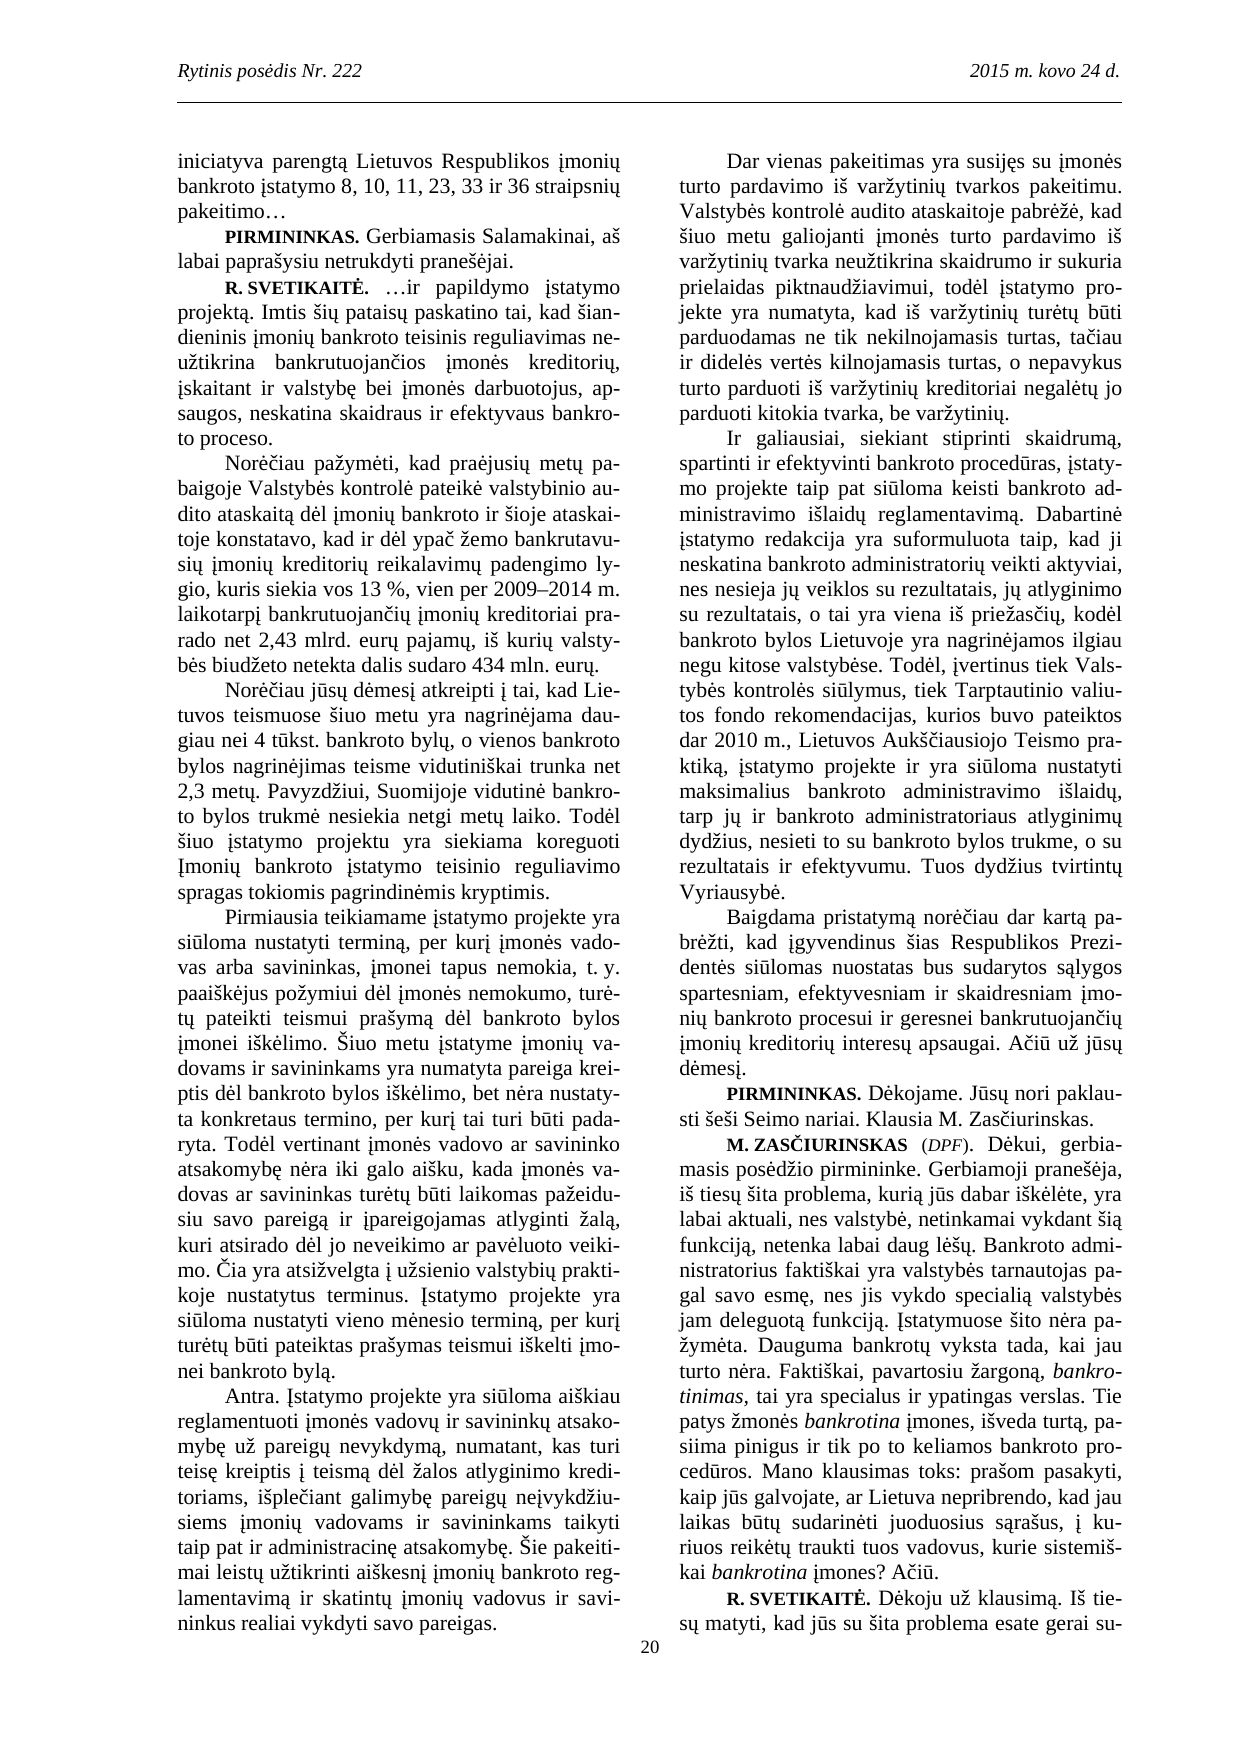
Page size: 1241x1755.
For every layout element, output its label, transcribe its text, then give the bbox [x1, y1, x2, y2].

text PIRMININKAS. Ger­bia­ma­sis Sa­la­ma­ki­nai, aš la­bai pa­pra­šy­siu ne­truk­dy­ti pra­ne­šė­jai. [177, 223, 620, 274]
text M. ZASČIURINSKAS (DPF). Dė­kui, ger­bia­ma­sis po­sė­džio pir­mi­nin­ke. Ger­bia­mo­ji pra­ne­šė­ja, iš tie­sų ši­ta pro­ble­ma, ku­rią jūs da­bar iš­kė­lė­te, yra la­bai ak­tu­a­li, nes vals­ty­bė, ne­tin­ka­mai vyk­dant šią funk­ci­ją, ne­ten­ka la­bai daug lė­šų. Ban­kro­to ad­mi­nist­ra­to­rius fak­tiš­kai yra vals­ty­bės tar­nau­to­jas pa­gal sa­vo es­mę, nes jis vyk­do spe­cia­lią vals­ty­bės jam de­le­guo­tą funk­ci­ją. Įsta­ty­muo­se ši­to nė­ra pa­žy­mė­ta. Dau­gu­ma ban­kro­tų vyks­ta ta­da, kai jau tur­to nė­ra. Fak­tiš­kai, pa­var­to­siu žar­go­ną, ban­kro­ti­ni­mas, tai yra spe­cia­lus ir ypa­tin­gas ver­slas. Tie pa­tys žmo­nės ban­kro­ti­na įmo­nes, iš­ve­da tur­tą, pa­si­i­ma pi­ni­gus ir tik po to ke­lia­mos ban­kro­to pro­ce­dū­ros. Ma­no klau­si­mas toks: pra­šom pa­sa­ky­ti, kaip jūs gal­vo­ja­te, ar Lie­tu­va ne­pri­bren­do, kad jau lai­kas bū­tų su­da­ri­nė­ti juo­duo­sius są­ra­šus, į ku­riuos rei­kė­tų trauk­ti tuos va­do­vus, ku­rie sis­te­miš­kai ban­kro­ti­na įmo­nes? Ačiū. [679, 1131, 1122, 1584]
text Pir­miau­sia tei­kia­ma­me įsta­ty­mo pro­jek­te yra siū­lo­ma nu­sta­ty­ti ter­mi­ną, per ku­rį įmo­nės va­do­vas ar­ba sa­vi­nin­kas, įmo­nei ta­pus ne­mo­kia, t. y. pa­aiš­kė­jus po­žy­miui dėl įmo­nės ne­mo­ku­mo, tu­rė­tų pa­teik­ti teis­mui pra­šy­mą dėl ban­kro­to by­los įmo­nei iš­kė­li­mo. Šiuo me­tu įsta­ty­me įmo­nių va­do­vams ir sa­vi­nin­kams yra nu­ma­ty­ta pa­rei­ga krei­p­tis dėl ban­kro­to by­los iš­kė­li­mo, bet nė­ra nu­sta­ty­ta kon­kre­taus ter­mi­no, per ku­rį tai tu­ri bū­ti pa­da­ry­ta. To­dėl ver­ti­nant įmo­nės va­do­vo ar sa­vi­nin­ko at­sa­ko­my­bę nė­ra iki ga­lo aiš­ku, ka­da įmo­nės va­do­vas ar sa­vi­nin­kas tu­rė­tų bū­ti lai­ko­mas pa­žei­du­siu sa­vo pa­rei­gą ir įpa­rei­go­ja­mas at­ly­gin­ti ža­lą, ku­ri at­si­ra­do dėl jo ne­vei­ki­mo ar pa­vė­luo­to vei­ki­mo. Čia yra at­si­žvelg­ta į už­sie­nio vals­ty­bių prak­ti­ko­je nu­sta­ty­tus ter­mi­nus. Įsta­ty­mo pro­jek­te yra siū­lo­ma nu­sta­ty­ti vie­no mė­ne­sio ter­mi­ną, per ku­rį tu­rė­tų bū­ti pa­teik­tas pra­šy­mas teis­mui iš­kel­ti įmo­nei ban­kro­to by­lą. [177, 904, 620, 1383]
text PIRMININKAS. Dė­ko­ja­me. Jū­sų no­ri pa­klau­s­ti še­ši Sei­mo na­riai. Klau­sia M. Zas­čiu­rins­kas. [679, 1080, 1122, 1131]
text An­tra. Įsta­ty­mo pro­jek­te yra siū­lo­ma aiš­kiau reg­la­men­tuo­ti įmo­nės va­do­vų ir sa­vi­nin­kų at­sa­ko­my­bę už pa­rei­gų ne­vyk­dy­mą, nu­ma­tant, kas tu­ri tei­sę kreip­tis į teis­mą dėl ža­los at­ly­gi­ni­mo kre­di­toriams, iš­ple­čiant ga­li­my­bę pa­rei­gų ne­įvyk­džiu­siems įmo­nių va­do­vams ir sa­vi­nin­kams tai­ky­ti taip pat ir ad­mi­nist­ra­ci­nę at­sa­ko­my­bę. Šie pa­kei­ti­mai leis­tų už­tik­rin­ti aiš­kes­nį įmo­nių ban­kro­to reg­la­men­ta­vi­mą ir ska­tin­tų įmo­nių va­do­vus ir sa­vi­nin­kus re­a­liai vyk­dy­ti sa­vo pa­rei­gas. [177, 1383, 620, 1635]
text Dar vie­nas pa­kei­ti­mas yra su­si­jęs su įmo­nės tur­to par­da­vi­mo iš var­žy­ti­nių tvar­kos pa­kei­ti­mu. Vals­ty­bės kon­tro­lė au­di­to ata­skai­to­je pa­brė­žė, kad šiuo me­tu ga­lio­jan­ti įmo­nės tur­to par­da­vi­mo iš var­žy­ti­nių tvar­ka ne­už­tik­ri­na skaid­ru­mo ir su­ku­ria prie­lai­das pik­tnau­džia­vi­mui, to­dėl įsta­ty­mo pro­jek­te yra nu­ma­ty­ta, kad iš var­žy­ti­nių tu­rė­tų bū­ti par­duo­da­mas ne tik ne­kil­no­ja­ma­sis tur­tas, ta­čiau ir di­de­lės ver­tės kil­no­ja­ma­sis tur­tas, o ne­pa­vy­kus tur­to par­duo­ti iš var­žy­ti­nių kre­di­to­riai ne­ga­lė­tų jo par­duo­ti ki­to­kia tvar­ka, be var­žy­ti­nių. [679, 148, 1122, 425]
text ini­cia­ty­va pa­reng­tą Lie­tu­vos Res­pub­li­kos įmo­nių ban­kro­to įsta­ty­mo 8, 10, 11, 23, 33 ir 36 straips­nių pa­kei­ti­mo… [177, 148, 620, 223]
text Baig­da­ma pri­sta­ty­mą no­rė­čiau dar kar­tą pa­brėž­ti, kad įgy­ven­di­nus šias Res­pub­li­kos Pre­zi­den­tės siū­lo­mas nuo­sta­tas bus su­da­ry­tos są­ly­gos spar­tes­niam, efek­ty­ves­niam ir skaid­res­niam įmo­nių ban­kro­to pro­ce­sui ir ge­res­nei ban­kru­tuo­jan­čių įmo­nių kre­di­to­rių in­te­re­sų ap­sau­gai. Ačiū už jū­sų dė­me­sį. [679, 904, 1122, 1080]
text Ir ga­liau­siai, sie­kiant stip­rin­ti skaid­ru­mą, spar­tin­ti ir efek­ty­vin­ti ban­kro­to pro­ce­dū­ras, įsta­ty­mo pro­jek­te taip pat siū­lo­ma keis­ti ban­kro­to ad­minist­ra­vi­mo iš­lai­dų reg­la­men­ta­vi­mą. Da­bar­ti­nė įsta­ty­mo re­dak­ci­ja yra su­for­mu­luo­ta taip, kad ji ne­ska­ti­na ban­kro­to ad­mi­nist­ra­to­rių veik­ti ak­ty­viai, nes ne­sie­ja jų veik­los su re­zul­ta­tais, jų at­ly­gi­ni­mo su re­zul­ta­tais, o tai yra vie­na iš prie­žas­čių, ko­dėl ban­kro­to by­los Lie­tu­vo­je yra nag­ri­nė­ja­mos il­giau ne­gu ki­to­se vals­ty­bė­se. To­dėl, įver­ti­nus tiek Vals­ty­bės kon­tro­lės siū­ly­mus, tiek Tarp­tau­ti­nio va­liu­tos fon­do re­ko­men­da­ci­jas, ku­rios bu­vo pa­teik­tos dar 2010 m., Lie­tu­vos Aukš­čiau­sio­jo Teis­mo pra­k­ti­ką, įsta­ty­mo pro­jek­te ir yra siū­lo­ma nu­sta­ty­ti mak­si­ma­lius ban­kro­to ad­mi­nist­ra­vi­mo iš­lai­dų, tarp jų ir ban­kro­to ad­mi­nist­ra­to­riaus at­ly­gi­ni­mų dy­džius, ne­sie­ti to su ban­kro­to by­los truk­me, o su re­zul­ta­tais ir efek­ty­vu­mu. Tuos dy­džius tvir­tin­tų Vy­riau­sy­bė. [679, 425, 1122, 904]
text No­rė­čiau pa­žy­mė­ti, kad pra­ėju­sių me­tų pa­bai­go­je Vals­ty­bės kon­tro­lė pa­tei­kė vals­ty­bi­nio au­di­to ata­skai­tą dėl įmo­nių ban­kro­to ir šio­je ata­skai­to­je kon­sta­ta­vo, kad ir dėl ypač že­mo ban­kru­ta­vu­sių įmo­nių kre­di­to­rių rei­ka­la­vi­mų pa­den­gi­mo ly­gio, ku­ris sie­kia vos 13 %, vien per 2009–2014 m. lai­ko­tar­pį ban­kru­tuo­jan­čių įmo­nių kre­di­to­riai pra­ra­do net 2,43 mlrd. eu­rų pa­ja­mų, iš ku­rių vals­ty­bės biu­dže­to ne­tek­ta da­lis su­da­ro 434 mln. eu­rų. [177, 450, 620, 677]
text R. SVETIKAITĖ. …ir pa­pil­dy­mo įsta­ty­mo pro­jek­tą. Im­tis šių pa­tai­sų pa­ska­ti­no tai, kad šian­die­ni­nis įmo­nių ban­kro­to tei­si­nis re­gu­lia­vi­mas ne­už­tik­ri­na ban­kru­tuo­jan­čios įmo­nės kre­di­to­rių, įskai­tant ir vals­ty­bę bei įmo­nės dar­buo­to­jus, ap­sau­gos, ne­ska­ti­na skaid­raus ir efek­ty­vaus ban­kro­to pro­ce­so. [177, 274, 620, 450]
text R. SVETIKAITĖ. Dė­ko­ju už klau­si­mą. Iš tie­sų ma­ty­ti, kad jūs su ši­ta pro­ble­ma esa­te ge­rai su­ [679, 1584, 1122, 1635]
text No­rė­čiau jū­sų dė­me­sį at­kreip­ti į tai, kad Lie­tu­vos teis­muo­se šiuo me­tu yra nag­ri­nė­ja­ma dau­giau nei 4 tūkst. ban­kro­to by­lų, o vie­nos ban­kro­to by­los nag­ri­nė­ji­mas teis­me vi­du­ti­niš­kai trun­ka net 2,3 me­tų. Pa­vyz­džiui, Suo­mi­jo­je vi­du­ti­nė ban­kro­to by­los truk­mė ne­sie­kia net­gi me­tų lai­ko. To­dėl šiuo įsta­ty­mo pro­jek­tu yra sie­kia­ma ko­re­guo­ti Įmo­nių ban­kro­to įsta­ty­mo tei­si­nio re­gu­lia­vi­mo spra­gas to­kio­mis pa­grin­di­nė­mis kryp­ti­mis. [177, 677, 620, 904]
